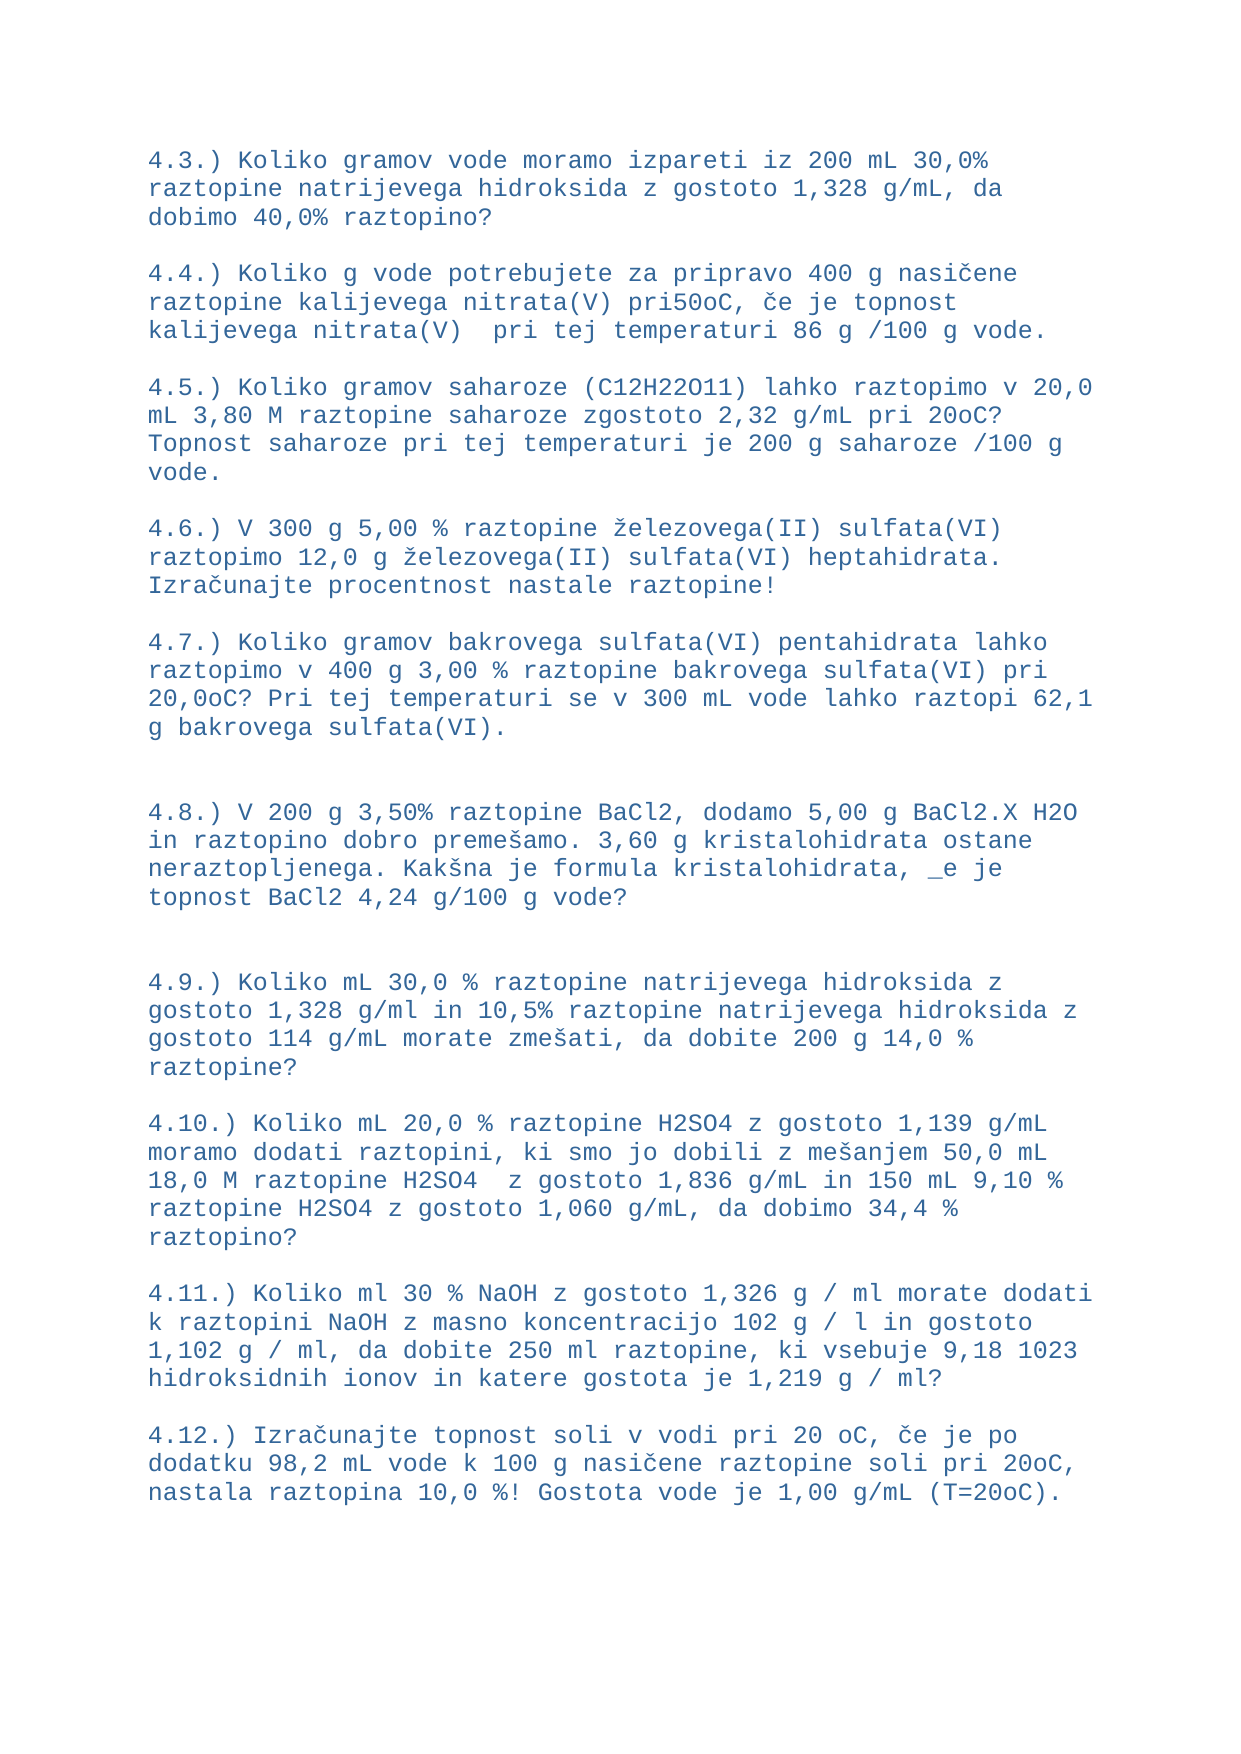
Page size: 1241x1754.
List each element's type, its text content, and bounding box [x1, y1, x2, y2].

text 4.9.) Koliko mL 30,0 % raztopine natrijevega hidroksida z gostoto 1,328 g/ml in 10,5% raztopine natrijevega hidroksida z gostoto 114 g/mL morate zmešati, da dobite 200 g 14,0 % raztopine? [148, 969, 1093, 1083]
text 4.5.) Koliko gramov saharoze (C12H22O11) lahko raztopimo v 20,0 mL 3,80 M raztopine saharoze zgostoto 2,32 g/mL pri 20oC? Topnost saharoze pri tej temperaturi je 200 g saharoze /100 g vode. [148, 374, 1093, 488]
text 4.10.) Koliko mL 20,0 % raztopine H2SO4 z gostoto 1,139 g/mL moramo dodati raztopini, ki smo jo dobili z mešanjem 50,0 mL 18,0 M raztopine H2SO4 z gostoto 1,836 g/mL in 150 mL 9,10 % raztopine H2SO4 z gostoto 1,060 g/mL, da dobimo 34,4 % raztopino? [148, 1111, 1093, 1253]
text 4.6.) V 300 g 5,00 % raztopine železovega(II) sulfata(VI) raztopimo 12,0 g železovega(II) sulfata(VI) heptahidrata. Izračunajte procentnost nastale raztopine! [148, 516, 1093, 601]
text 4.8.) V 200 g 3,50% raztopine BaCl2, dodamo 5,00 g BaCl2.X H2O in raztopino dobro premešamo. 3,60 g kristalohidrata ostane neraztopljenega. Kakšna je formula kristalohidrata, _e je topnost BaCl2 4,24 g/100 g vode? [148, 799, 1093, 913]
text 4.3.) Koliko gramov vode moramo izpareti iz 200 mL 30,0% raztopine natrijevega hidroksida z gostoto 1,328 g/mL, da dobimo 40,0% raztopino? [148, 148, 1093, 233]
text 4.11.) Koliko ml 30 % NaOH z gostoto 1,326 g / ml morate dodati k raztopini NaOH z masno koncentracijo 102 g / l in gostoto 1,102 g / ml, da dobite 250 ml raztopine, ki vsebuje 9,18 1023 hidroksidnih ionov in katere gostota je 1,219 g / ml? [148, 1281, 1093, 1394]
text 4.12.) Izračunajte topnost soli v vodi pri 20 oC, če je po dodatku 98,2 mL vode k 100 g nasičene raztopine soli pri 20oC, nastala raztopina 10,0 %! Gostota vode je 1,00 g/mL (T=20oC). [148, 1423, 1093, 1508]
text 4.4.) Koliko g vode potrebujete za pripravo 400 g nasičene raztopine kalijevega nitrata(V) pri50oC, če je topnost kalijevega nitrata(V) pri tej temperaturi 86 g /100 g vode. [148, 261, 1093, 346]
text 4.7.) Koliko gramov bakrovega sulfata(VI) pentahidrata lahko raztopimo v 400 g 3,00 % raztopine bakrovega sulfata(VI) pri 20,0oC? Pri tej temperaturi se v 300 mL vode lahko raztopi 62,1 g bakrovega sulfata(VI). [148, 629, 1093, 743]
